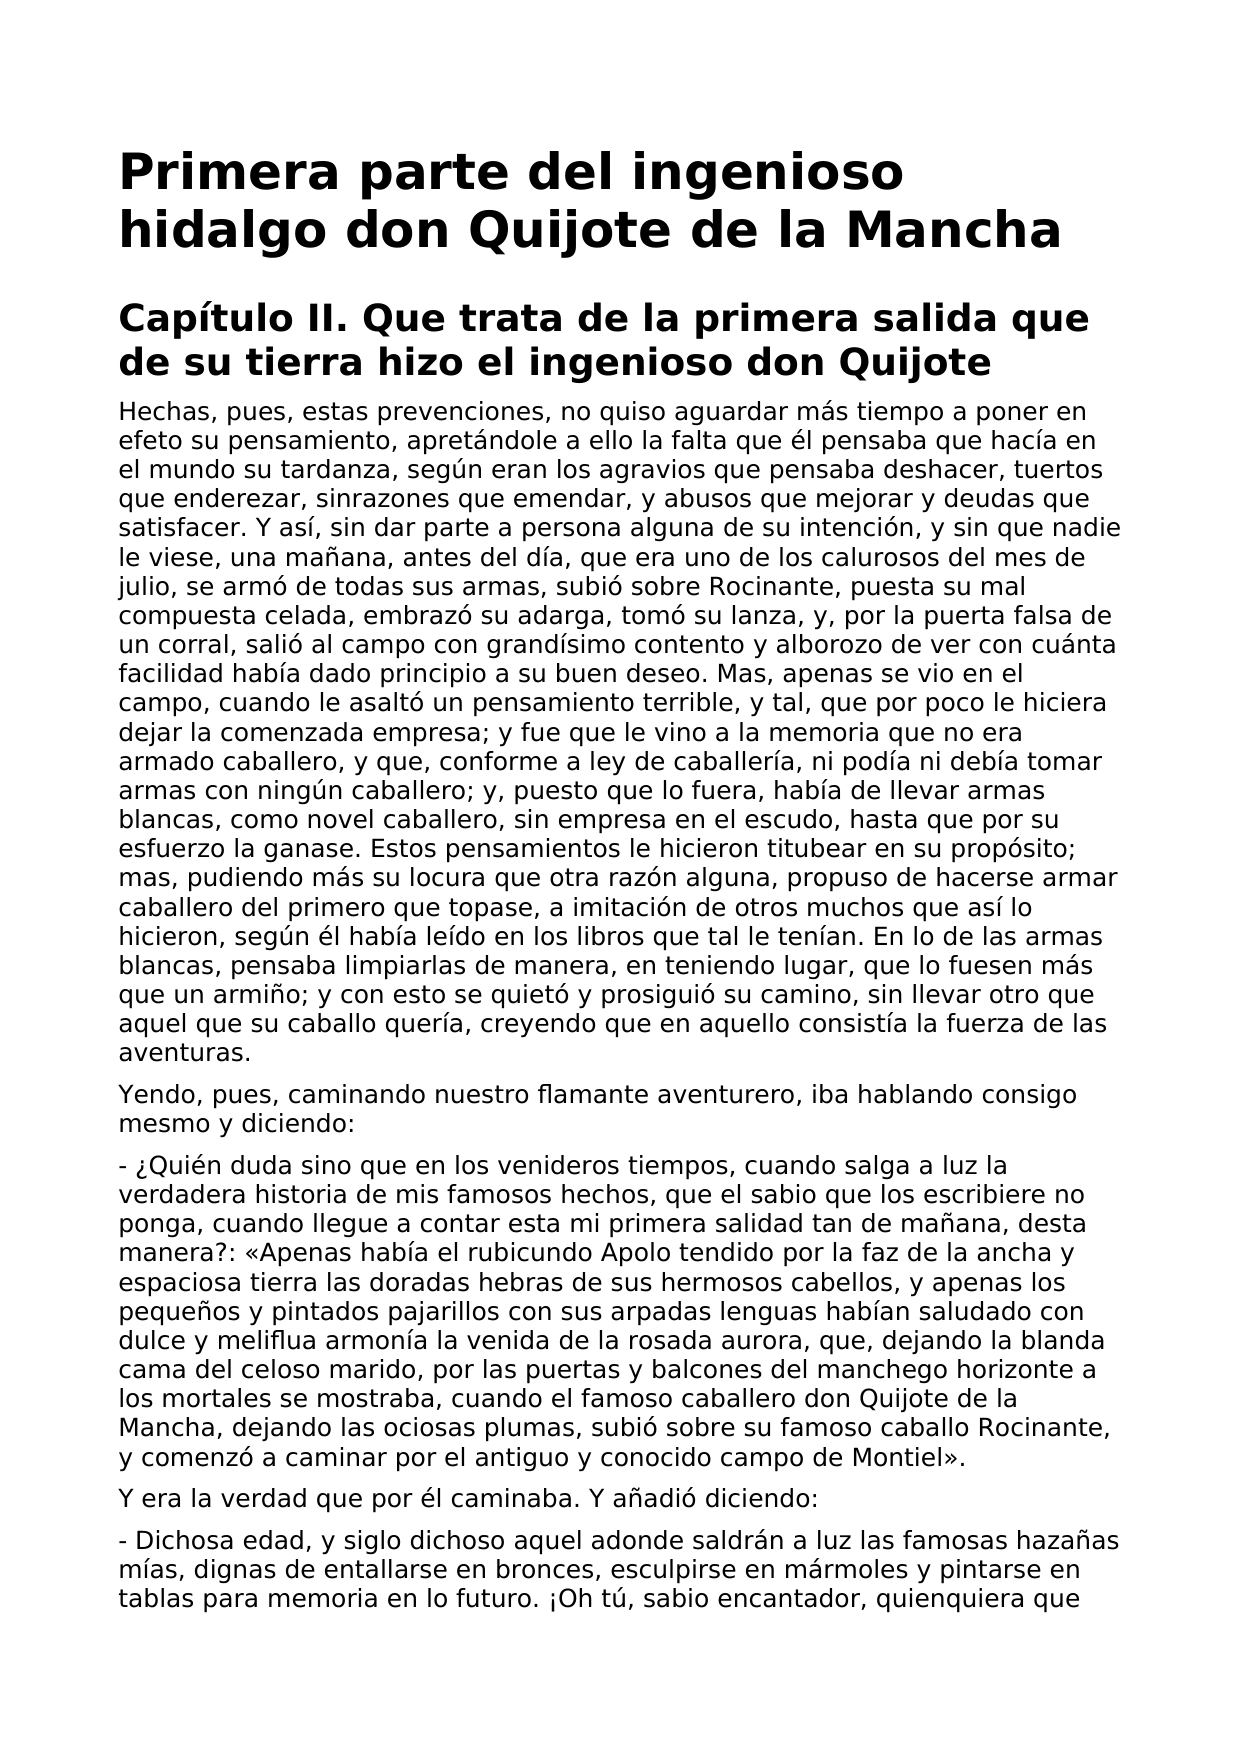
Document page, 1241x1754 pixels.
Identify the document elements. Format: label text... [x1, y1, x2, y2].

subtitle Capítulo II. Que trata de la primera salida que de su tierra hizo el ingenioso don Quijote [118, 297, 1122, 384]
subtitle Primera parte del ingenioso hidalgo don Quijote de la Mancha [118, 143, 1122, 259]
text - Dichosa edad, y siglo dichoso aquel adonde saldrán a luz las famosas hazañas mías, dignas de entallarse en bronces, esculpirse en mármoles y pintarse en tablas para memoria en lo futuro. ¡Oh tú, sabio encantador, quienquiera que [118, 1526, 1122, 1613]
text Y era la verdad que por él caminaba. Y añadió diciendo: [118, 1484, 1122, 1513]
text - ¿Quién duda sino que en los venideros tiempos, cuando salga a luz la verdadera historia de mis famosos hechos, que el sabio que los escribiere no ponga, cuando llegue a contar esta mi primera salidad tan de mañana, desta manera?: «Apenas había el rubicundo Apolo tendido por la faz de la ancha y espaciosa tierra las doradas hebras de sus hermosos cabellos, y apenas los pequeños y pintados pajarillos con sus arpadas lenguas habían saludado con dulce y meliflua armonía la venida de la rosada aurora, que, dejando la blanda cama del celoso marido, por las puertas y balcones del manchego horizonte a los mortales se mostraba, cuando el famoso caballero don Quijote de la Mancha, dejando las ociosas plumas, subió sobre su famoso caballo Rocinante, y comenzó a caminar por el antiguo y conocido campo de Montiel». [118, 1151, 1122, 1472]
text Yendo, pues, caminando nuestro flamante aventurero, iba hablando consigo mesmo y diciendo: [118, 1080, 1122, 1138]
text Hechas, pues, estas prevenciones, no quiso aguardar más tiempo a poner en efeto su pensamiento, apretándole a ello la falta que él pensaba que hacía en el mundo su tardanza, según eran los agravios que pensaba deshacer, tuertos que enderezar, sinrazones que emendar, y abusos que mejorar y deudas que satisfacer. Y así, sin dar parte a persona alguna de su intención, y sin que nadie le viese, una mañana, antes del día, que era uno de los calurosos del mes de julio, se armó de todas sus armas, subió sobre Rocinante, puesta su mal compuesta celada, embrazó su adarga, tomó su lanza, y, por la puerta falsa de un corral, salió al campo con grandísimo contento y alborozo de ver con cuánta facilidad había dado principio a su buen deseo. Mas, apenas se vio en el campo, cuando le asaltó un pensamiento terrible, y tal, que por poco le hiciera dejar la comenzada empresa; y fue que le vino a la memoria que no era armado caballero, y que, conforme a ley de caballería, ni podía ni debía tomar armas con ningún caballero; y, puesto que lo fuera, había de llevar armas blancas, como novel caballero, sin empresa en el escudo, hasta que por su esfuerzo la ganase. Estos pensamientos le hicieron titubear en su propósito; mas, pudiendo más su locura que otra razón alguna, propuso de hacerse armar caballero del primero que topase, a imitación de otros muchos que así lo hicieron, según él había leído en los libros que tal le tenían. En lo de las armas blancas, pensaba limpiarlas de manera, en teniendo lugar, que lo fuesen más que un armiño; y con esto se quietó y prosiguió su camino, sin llevar otro que aquel que su caballo quería, creyendo que en aquello consistía la fuerza de las aventuras. [118, 397, 1122, 1068]
